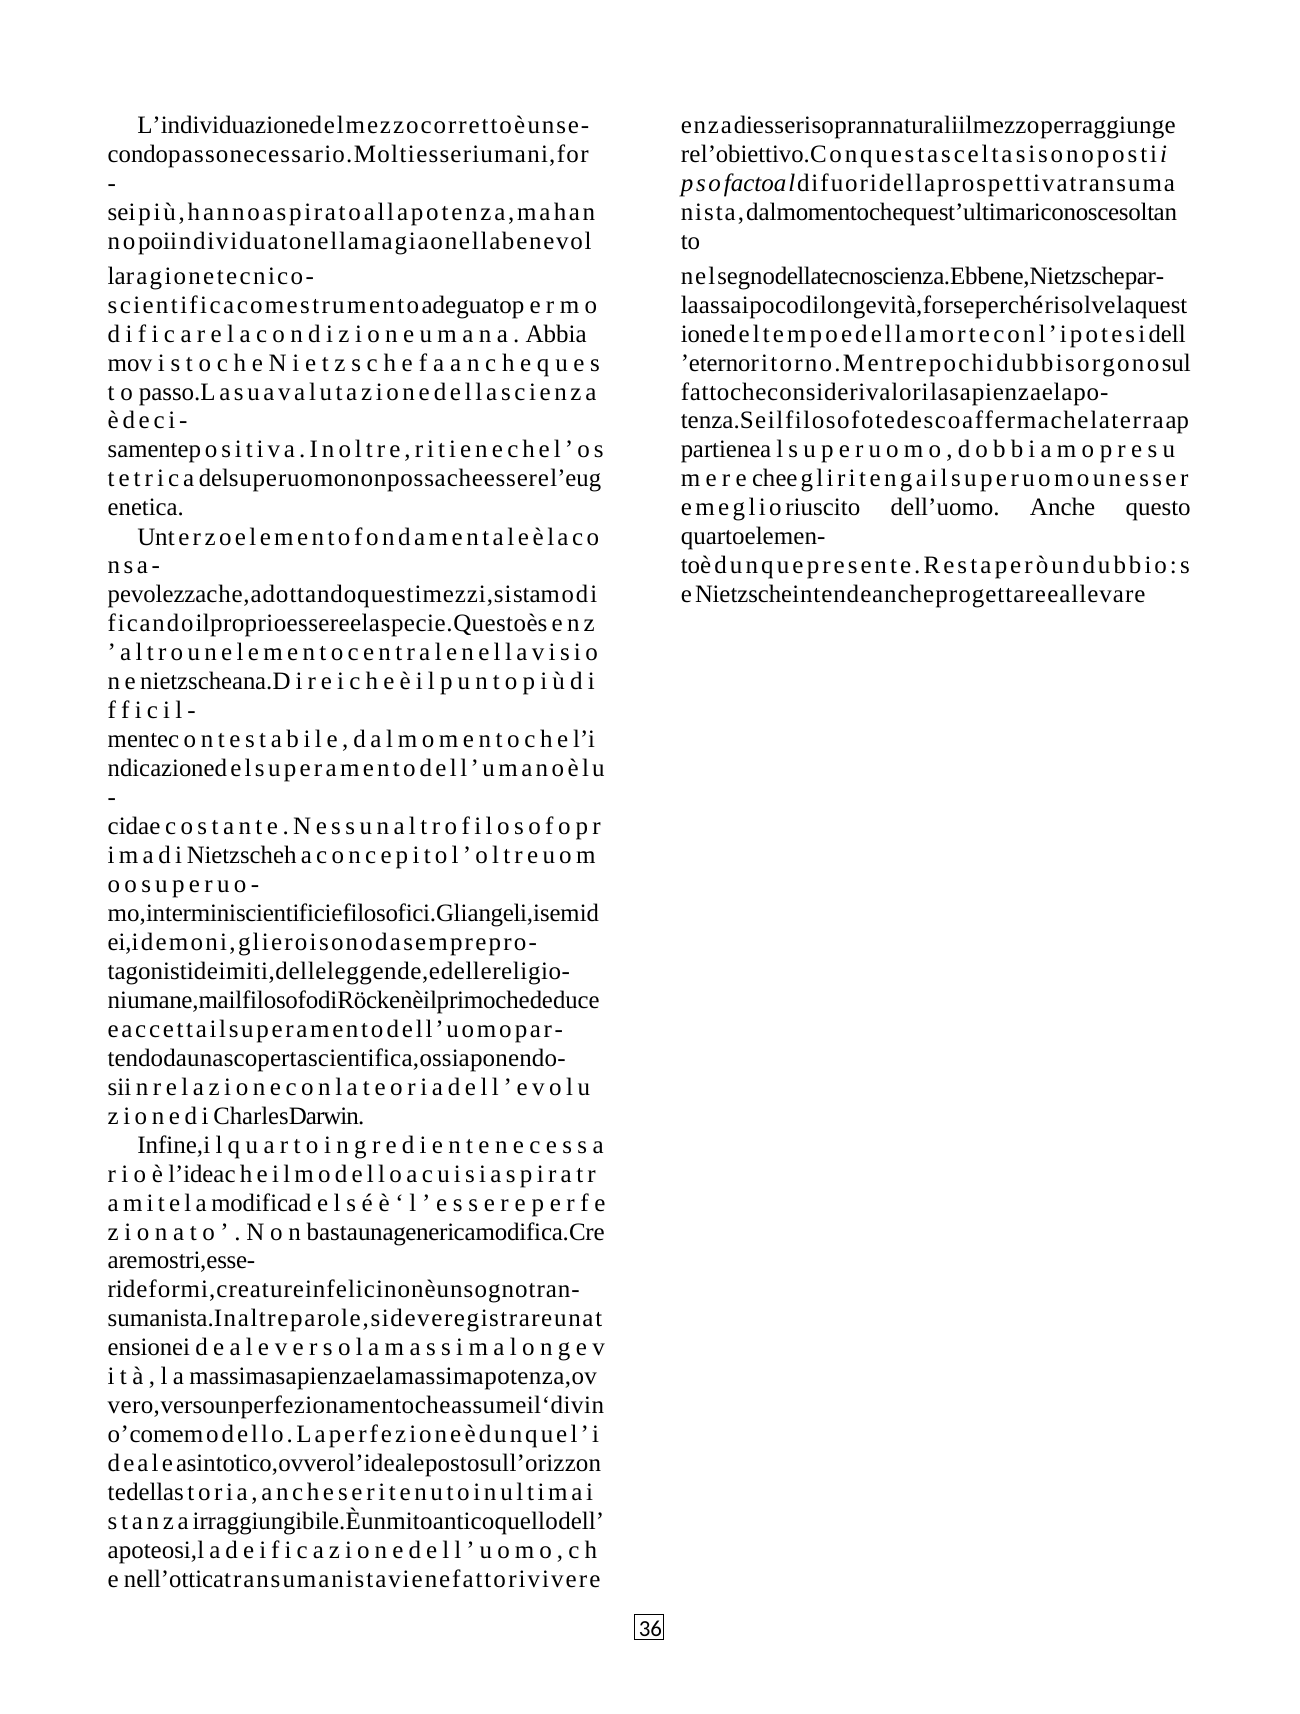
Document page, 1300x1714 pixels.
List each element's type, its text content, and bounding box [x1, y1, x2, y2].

text Infine,ilquartoingredientenecessarioèl’ideacheilmodelloacuisiaspiratramitelamodificadelséè‘l’essereperfezionato’.Nonbastaunagenericamodifica.Crearemostri,esse-rideformi,creatureinfelicinonèunsognotran-sumanista.Inaltreparole,sideveregistrareunatensioneidealeversolamassimalongevità,lamassimasapienzaelamassimapotenza,ovvero,versounperfezionamentocheassumeil‘divino’comemodello.Laperfezioneèdunquel’idealeasintotico,ovverol’idealepostosull’orizzontedellastoria,ancheseritenutoinultimaistanzairraggiungibile.Èunmitoanticoquellodell’apoteosi,ladeificazionedell’uomo,chenell’otticatransumanistavienefattorivivere [107, 1130, 606, 1593]
text Unterzoelementofondamentaleèlaconsa-pevolezzache,adottandoquestimezzi,sistamodificandoilproprioessereelaspecie.Questoèsenz’altrounelementocentralenellavisionenietzscheana.Direicheèilpuntopiùdifficil-mentecontestabile,dalmomentochel’indicazionedelsuperamentodell’umanoèlu-cidaecostante.NessunaltrofilosofoprimadiNietzschehaconcepitol’oltreuomoosuperuo-mo,interminiscientificiefilosofici.Gliangeli,isemidei,idemoni,glieroisonodasemprepro-tagonistideimiti,delleleggende,edellereligio-niumane,mailfilosofodiRöckenèilprimochededuceeaccettailsuperamentodell’uomopar-tendodaunascopertascientifica,ossiaponendo-siinrelazioneconlateoriadell’evoluzionediCharlesDarwin. [107, 522, 606, 1129]
text enzadiesserisoprannaturaliilmezzoperraggiungerel’obiettivo.Conquestasceltasisonopostiipsofactoaldifuoridellaprospettivatransumanista,dalmomentochequest’ultimariconoscesoltanto [681, 110, 1180, 255]
text nelsegnodellatecnoscienza.Ebbene,Nietzschepar-laassaipocodilongevità,forseperchérisolvelaquestionedeltempoedellamorteconl’ipotesidell’eternoritorno.Mentrepochidubbisorgonosulfattocheconsiderivalorilasapienzaelapo-tenza.Seilfilosofotedescoaffermachelaterraappartienealsuperuomo,dobbiamopresumerecheegliritengailsuperuomounesseremeglioriuscito dell’uomo. Anche questo quartoelemen-toèdunquepresente.Restaperòundubbio:seNietzscheintendeancheprogettareeallevare [681, 261, 1191, 608]
text laragionetecnico-scientificacomestrumentoadeguatopermodificarelacondizioneumana.AbbiamovistocheNietzschefaanchequestopasso.Lasuavalutazionedellascienzaèdeci-samentepositiva.Inoltre,ritienechel’ostetricadelsuperuomononpossacheesserel’eugenetica. [107, 261, 606, 521]
text L’individuazionedelmezzocorrettoèunse-condopassonecessario.Moltiesseriumani,for-seipiù,hannoaspiratoallapotenza,mahannopoiindividuatonellamagiaonellabenevol [107, 110, 595, 255]
